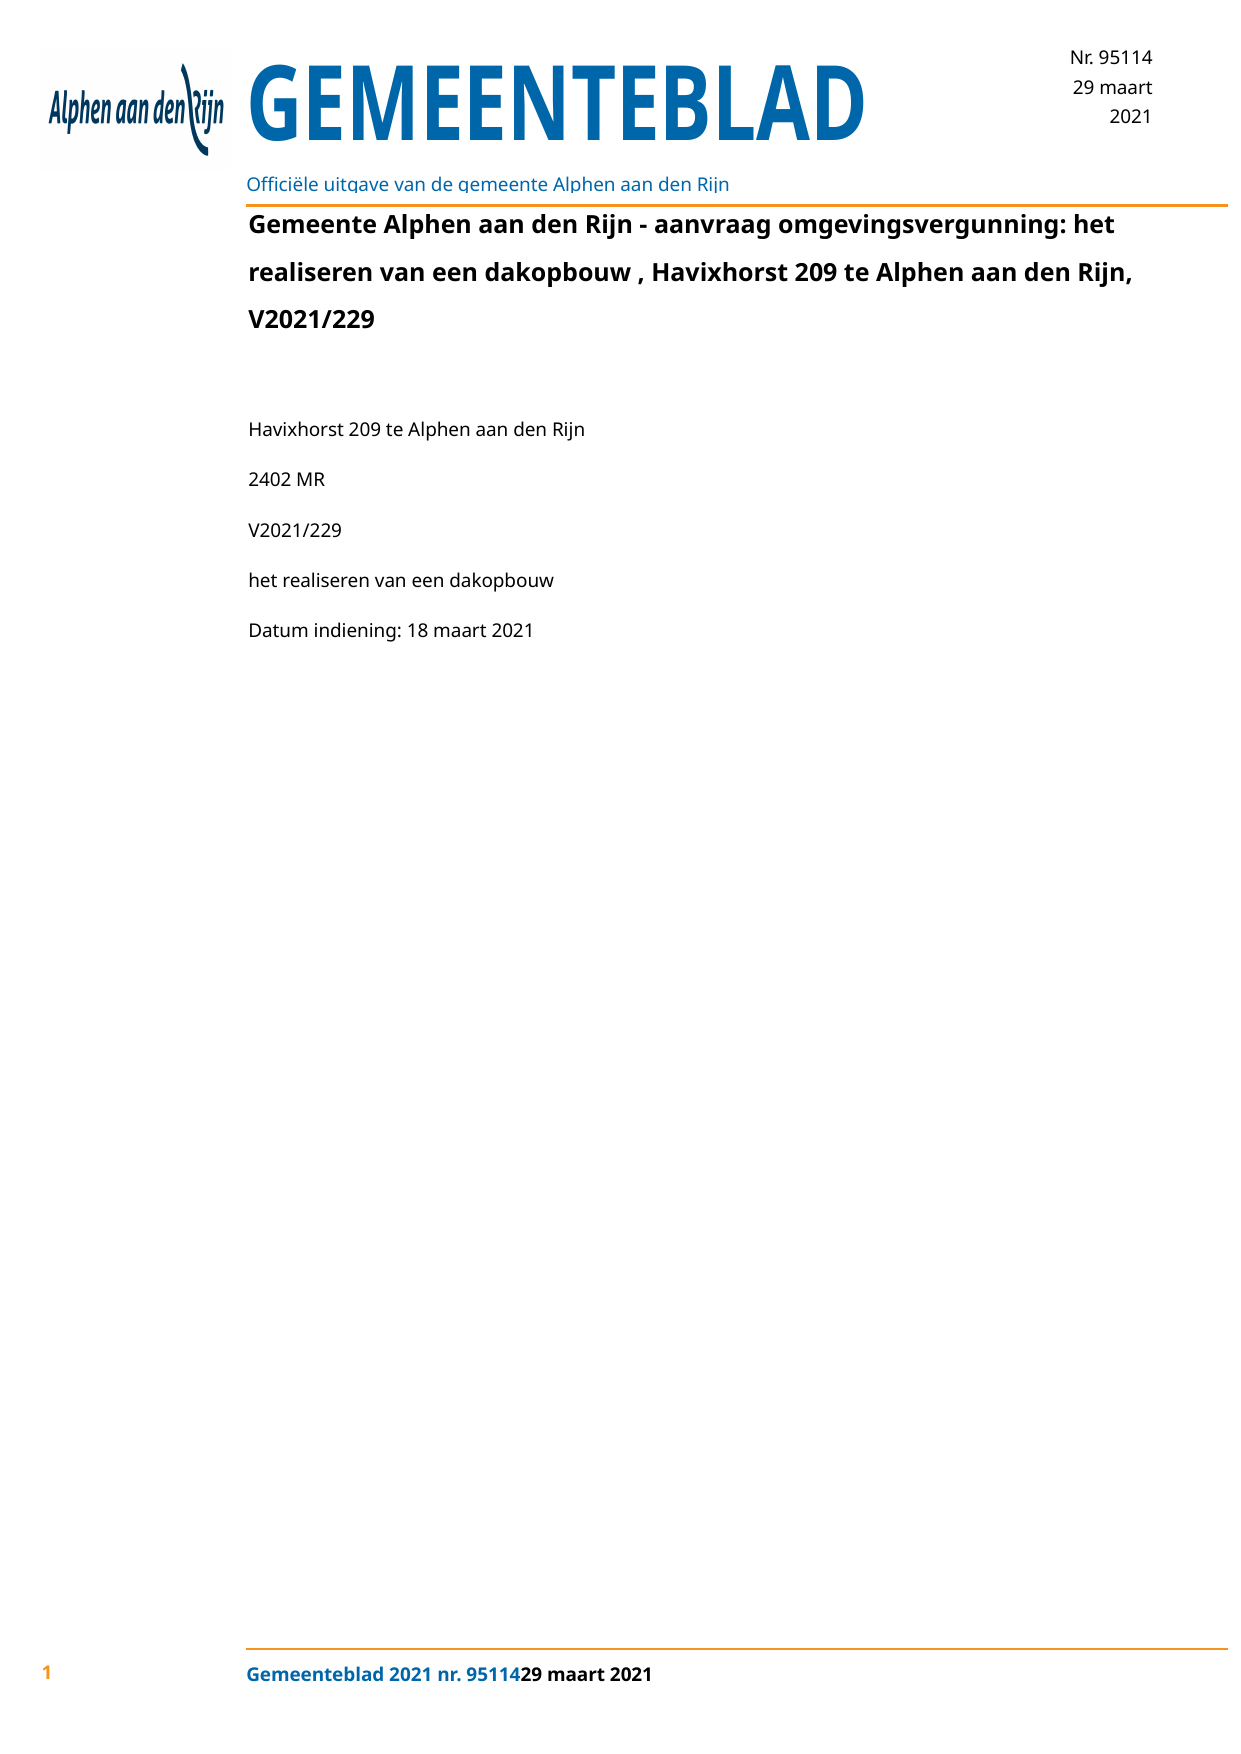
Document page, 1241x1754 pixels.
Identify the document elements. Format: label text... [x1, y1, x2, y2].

text Havixhorst 209 te Alphen aan den Rijn [248, 416, 1152, 442]
text het realiseren van een dakopbouw [248, 567, 1152, 593]
text Datum indiening: 18 maart 2021 [248, 618, 1152, 643]
text 2402 MR [248, 466, 1152, 492]
text Gemeente Alphen aan den Rijn - aanvraag omgevingsvergunning: het realiseren van een dakopbouw , Havixhorst 209 te Alphen aan den Rijn, V2021/229 [248, 207, 1152, 336]
picture [41, 47, 231, 172]
text V2021/229 [248, 517, 1152, 542]
